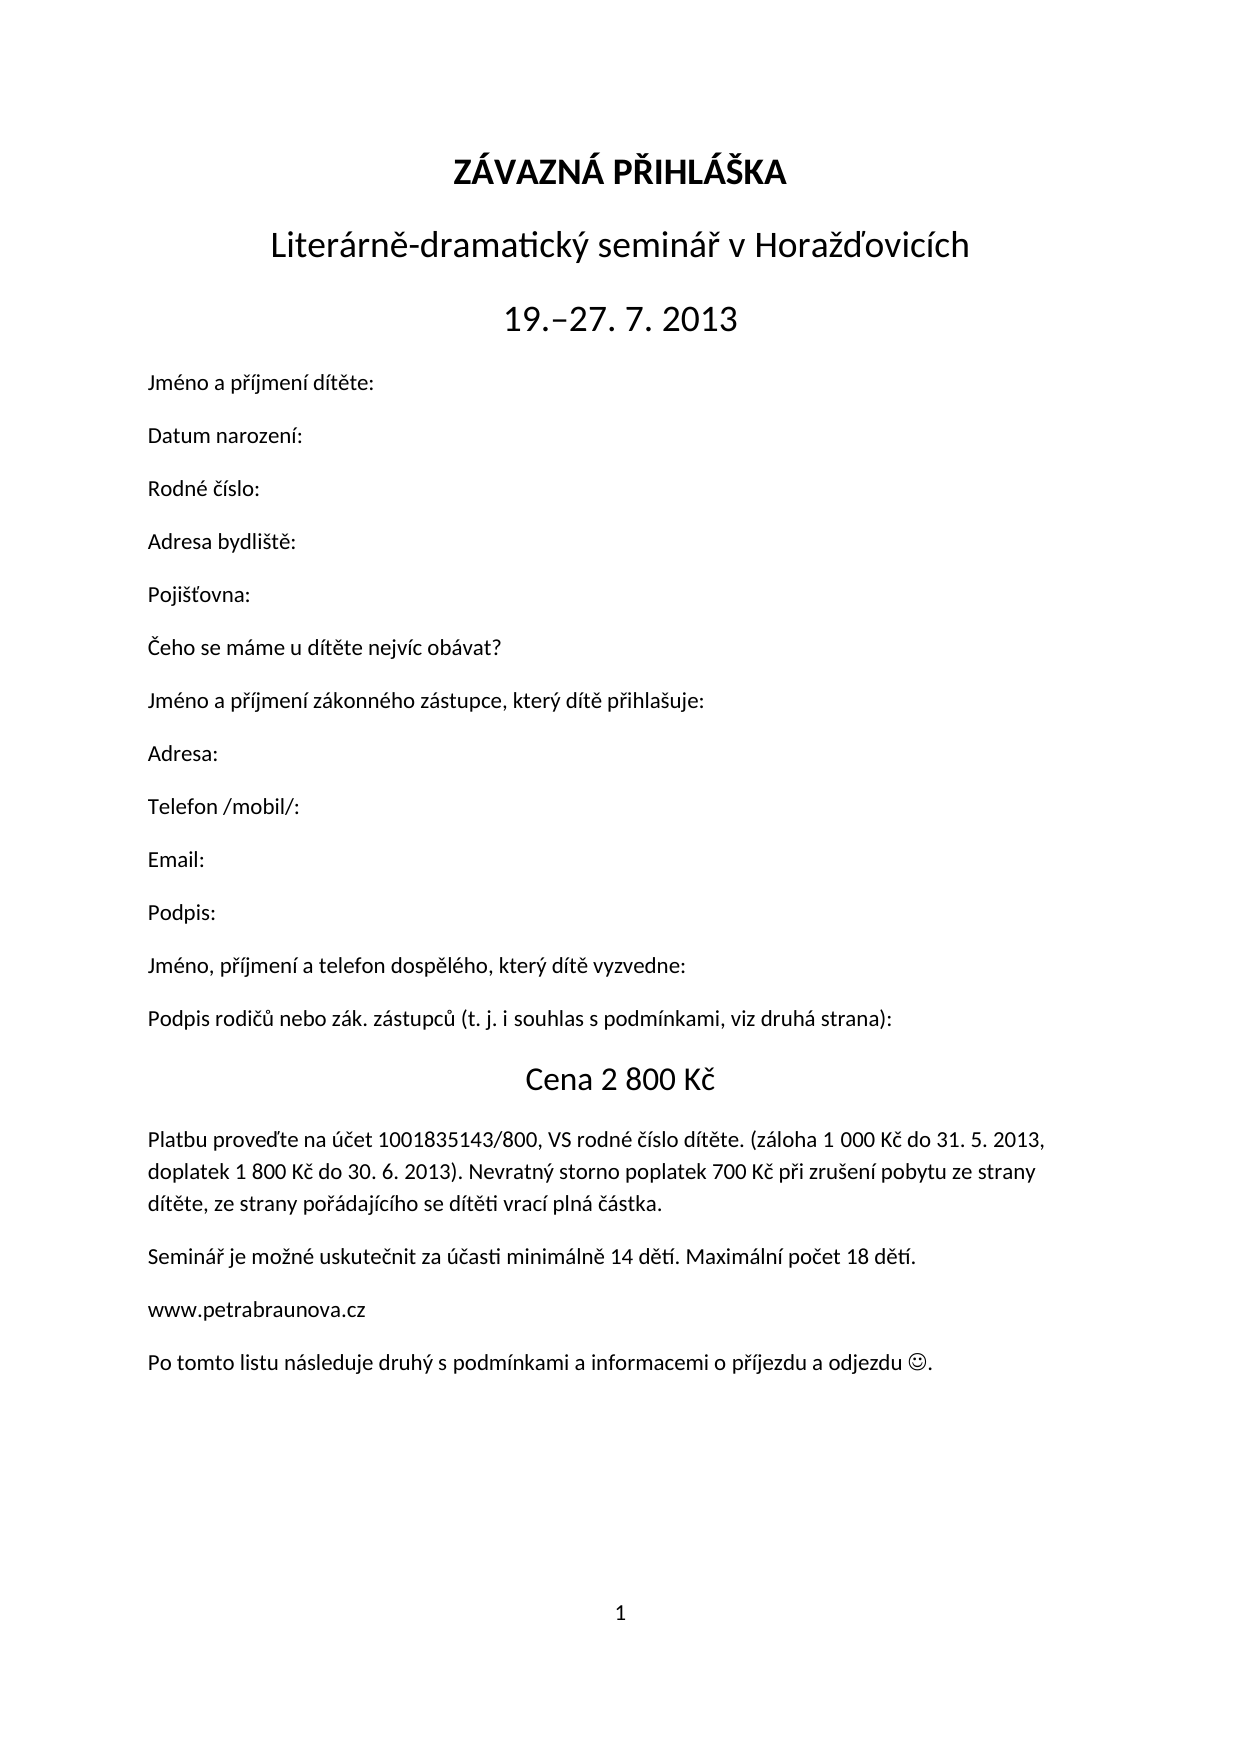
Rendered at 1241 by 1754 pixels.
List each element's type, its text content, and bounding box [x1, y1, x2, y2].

text ZÁVAZNÁ PŘIHLÁŠKA [148, 148, 1093, 193]
text Datum narození: [148, 421, 1093, 449]
text Pojišťovna: [148, 580, 1093, 608]
text 19.–27. 7. 2013 [148, 295, 1093, 341]
text www.petrabraunova.cz [148, 1296, 1093, 1323]
text Adresa: [148, 739, 1093, 767]
text Platbu proveďte na účet 1001835143/800, VS rodné číslo dítěte. (záloha 1 000 Kč do 31. 5. 2013, doplatek 1 800 Kč do 30. 6. 2013). Nevratný storno poplatek 700 Kč při zrušení pobytu ze strany dítěte, ze strany pořádajícího se dítěti vrací plná částka. [148, 1125, 1093, 1217]
text Adresa bydliště: [148, 527, 1093, 555]
text Cena 2 800 Kč [148, 1057, 1093, 1098]
text Podpis rodičů nebo zák. zástupců (t. j. i souhlas s podmínkami, viz druhá strana): [148, 1004, 1093, 1032]
text Email: [148, 845, 1093, 873]
text Jméno a příjmení dítěte: [148, 368, 1093, 396]
text Seminář je možné uskutečnit za účasti minimálně 14 dětí. Maximální počet 18 dětí. [148, 1242, 1093, 1271]
text Jméno a příjmení zákonného zástupce, který dítě přihlašuje: [148, 686, 1093, 714]
text Po tomto listu následuje druhý s podmínkami a informacemi o příjezdu a odjezdu . [148, 1348, 1093, 1377]
text Čeho se máme u dítěte nejvíc obávat? [148, 633, 1093, 661]
text Literárně-dramatický seminář v Horažďovicích [148, 221, 1093, 267]
text Telefon /mobil/: [148, 792, 1093, 820]
text Rodné číslo: [148, 474, 1093, 502]
text Podpis: [148, 898, 1093, 926]
text Jméno, příjmení a telefon dospělého, který dítě vyzvedne: [148, 951, 1093, 979]
